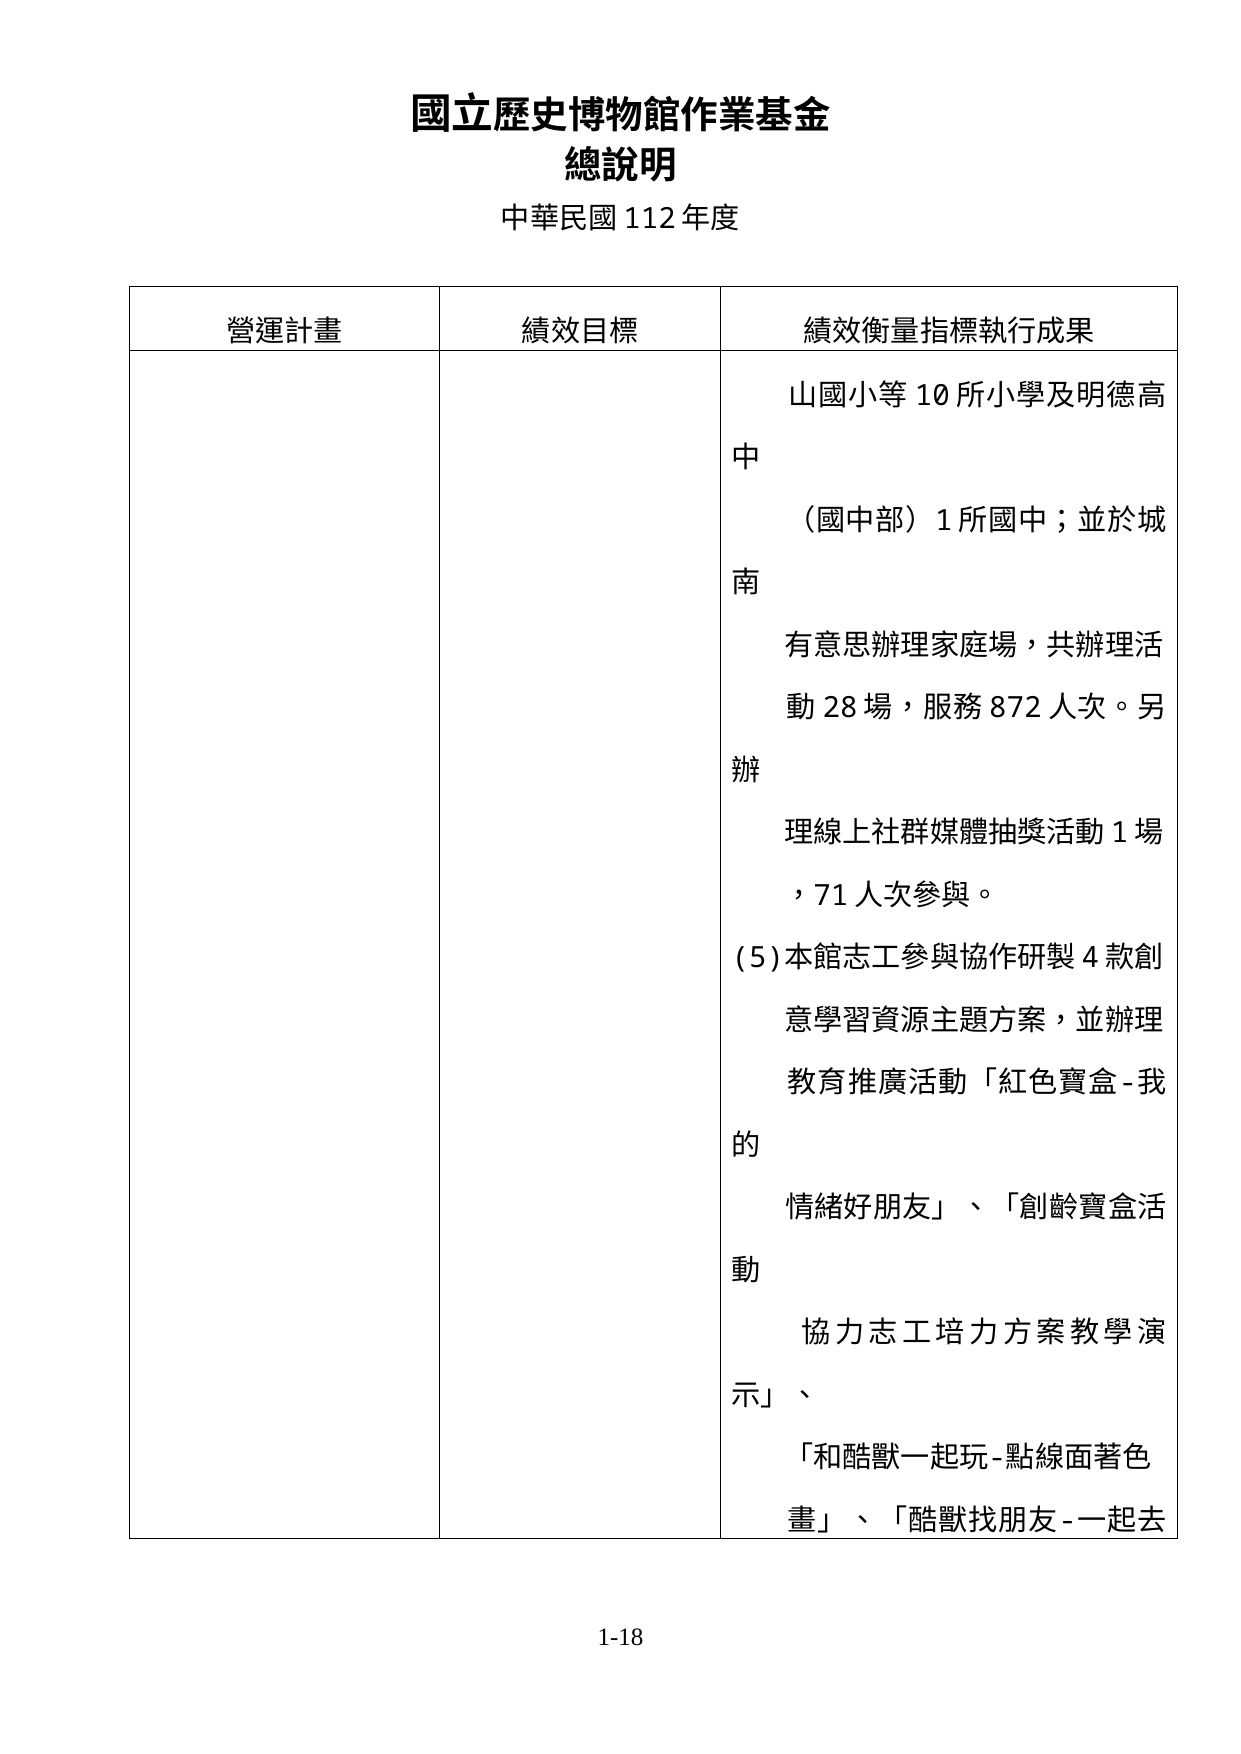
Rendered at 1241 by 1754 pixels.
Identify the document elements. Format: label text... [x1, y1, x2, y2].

table_cell [440, 351, 720, 1538]
table_cell [130, 351, 439, 1538]
table_cell 山國小等10所小學及明德高中 （國中部）1所國中；並於城南 有意思辦理家庭場，共辦理活 動28場，服務872人次。另辦 理線上社群媒體抽獎活動1場 ，71人次參與。 (5)本館志工參與協作研製4款創 意學習資源主題方案，並辦理 教育推廣活動「紅色寶盒-我的 情緒好朋友」、「創齡寶盒活動 協力志工培力方案教學演示」、 「和酷獸一起玩-點線面著色 畫」、「酷獸找朋友-一起去 [721, 351, 1177, 1538]
table_header 營運計畫 [130, 287, 439, 349]
table_header 績效衡量指標執行成果 [721, 287, 1177, 349]
table_header 績效目標 [440, 287, 720, 349]
